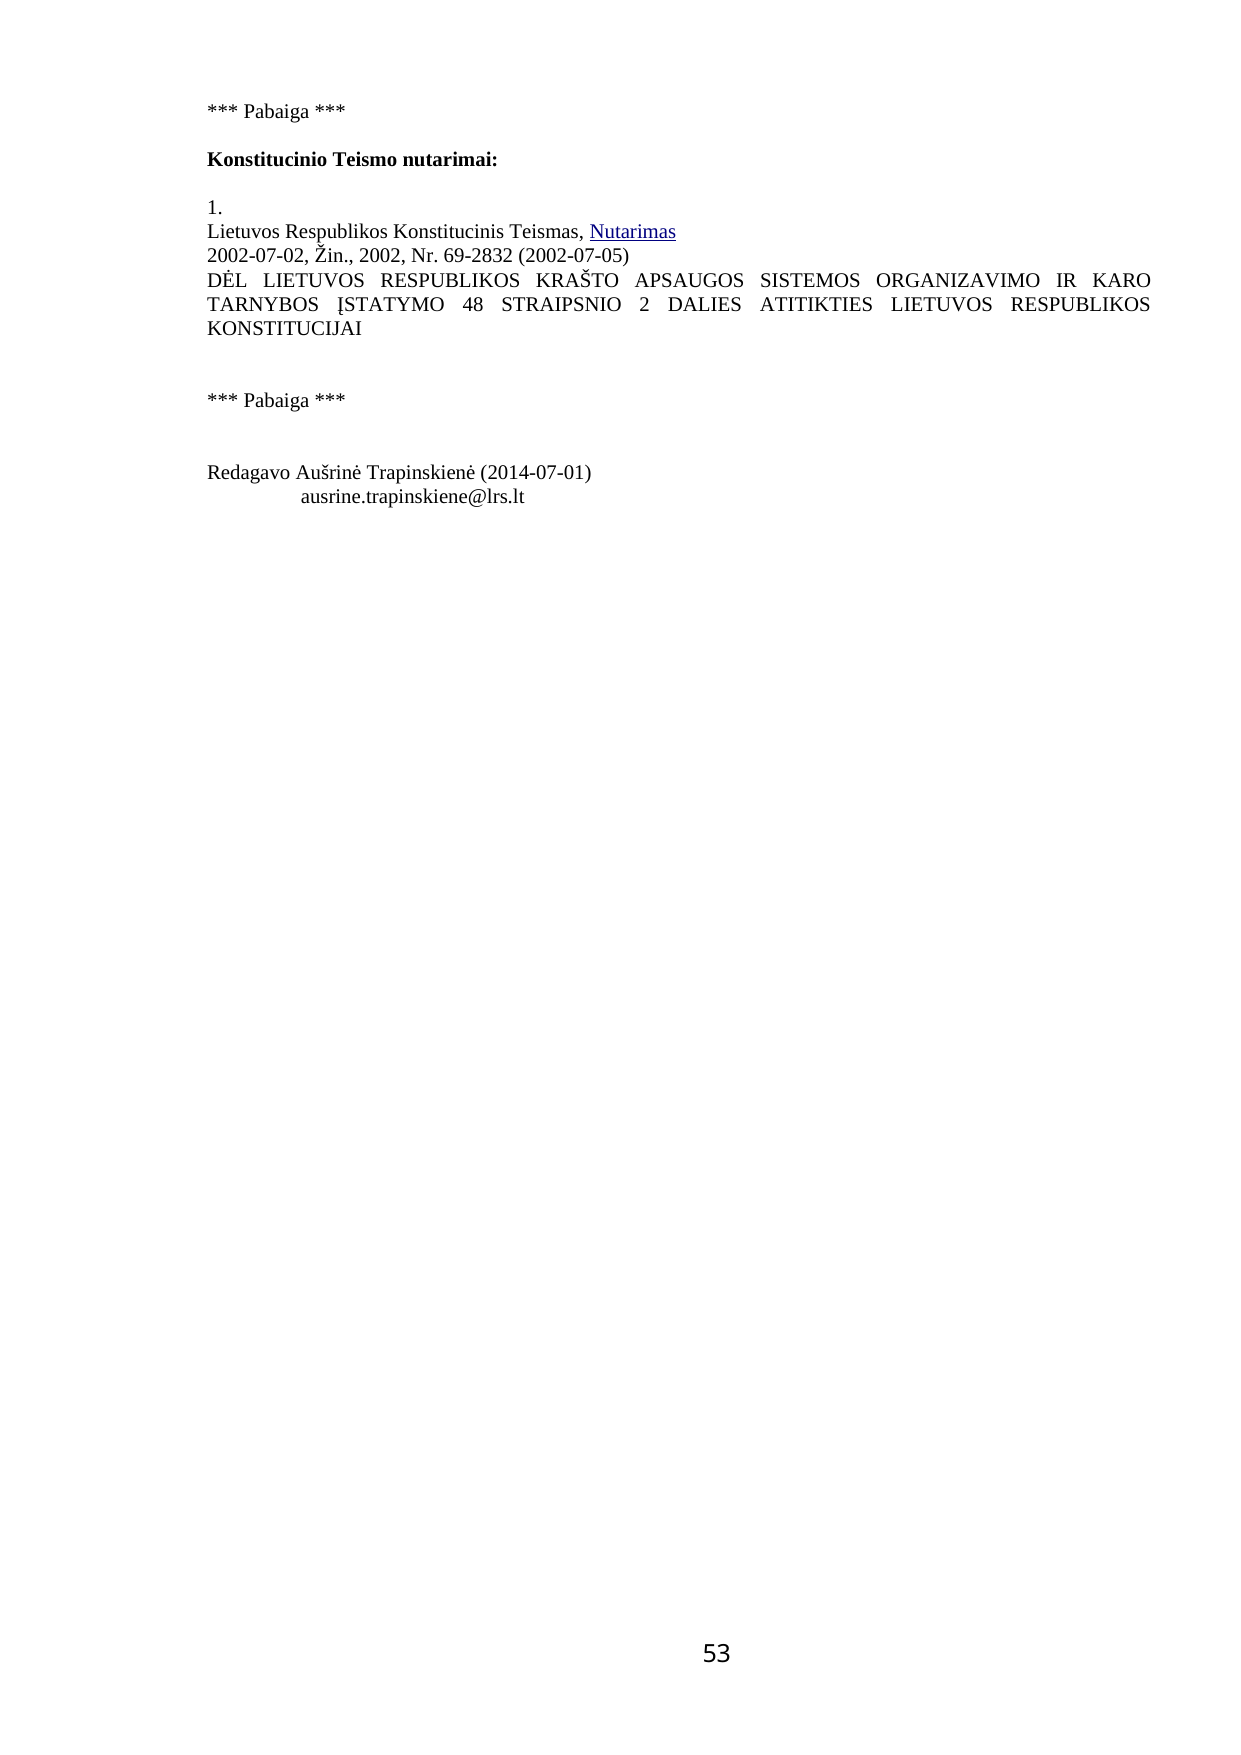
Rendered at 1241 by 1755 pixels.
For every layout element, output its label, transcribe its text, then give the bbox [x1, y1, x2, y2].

text *** Pabaiga *** [207, 388, 1152, 412]
text Lietuvos Respublikos Konstitucinis Teismas, Nutarimas [207, 219, 1152, 243]
text Konstitucinio Teismo nutarimai: [207, 147, 1152, 171]
text ausrine.trapinskiene@lrs.lt [207, 484, 1152, 508]
text DĖL LIETUVOS RESPUBLIKOS KRAŠTO APSAUGOS SISTEMOS ORGANIZAVIMO IR KARO TARNYBOS ĮSTATYMO 48 STRAIPSNIO 2 DALIES ATITIKTIES LIETUVOS RESPUBLIKOS KONSTITUCIJAI [207, 267, 1152, 340]
text *** Pabaiga *** [207, 99, 1152, 123]
text 1. [207, 195, 1152, 219]
text Redagavo Aušrinė Trapinskienė (2014-07-01) [207, 460, 1152, 484]
text 2002-07-02, Žin., 2002, Nr. 69-2832 (2002-07-05) [207, 243, 1152, 267]
